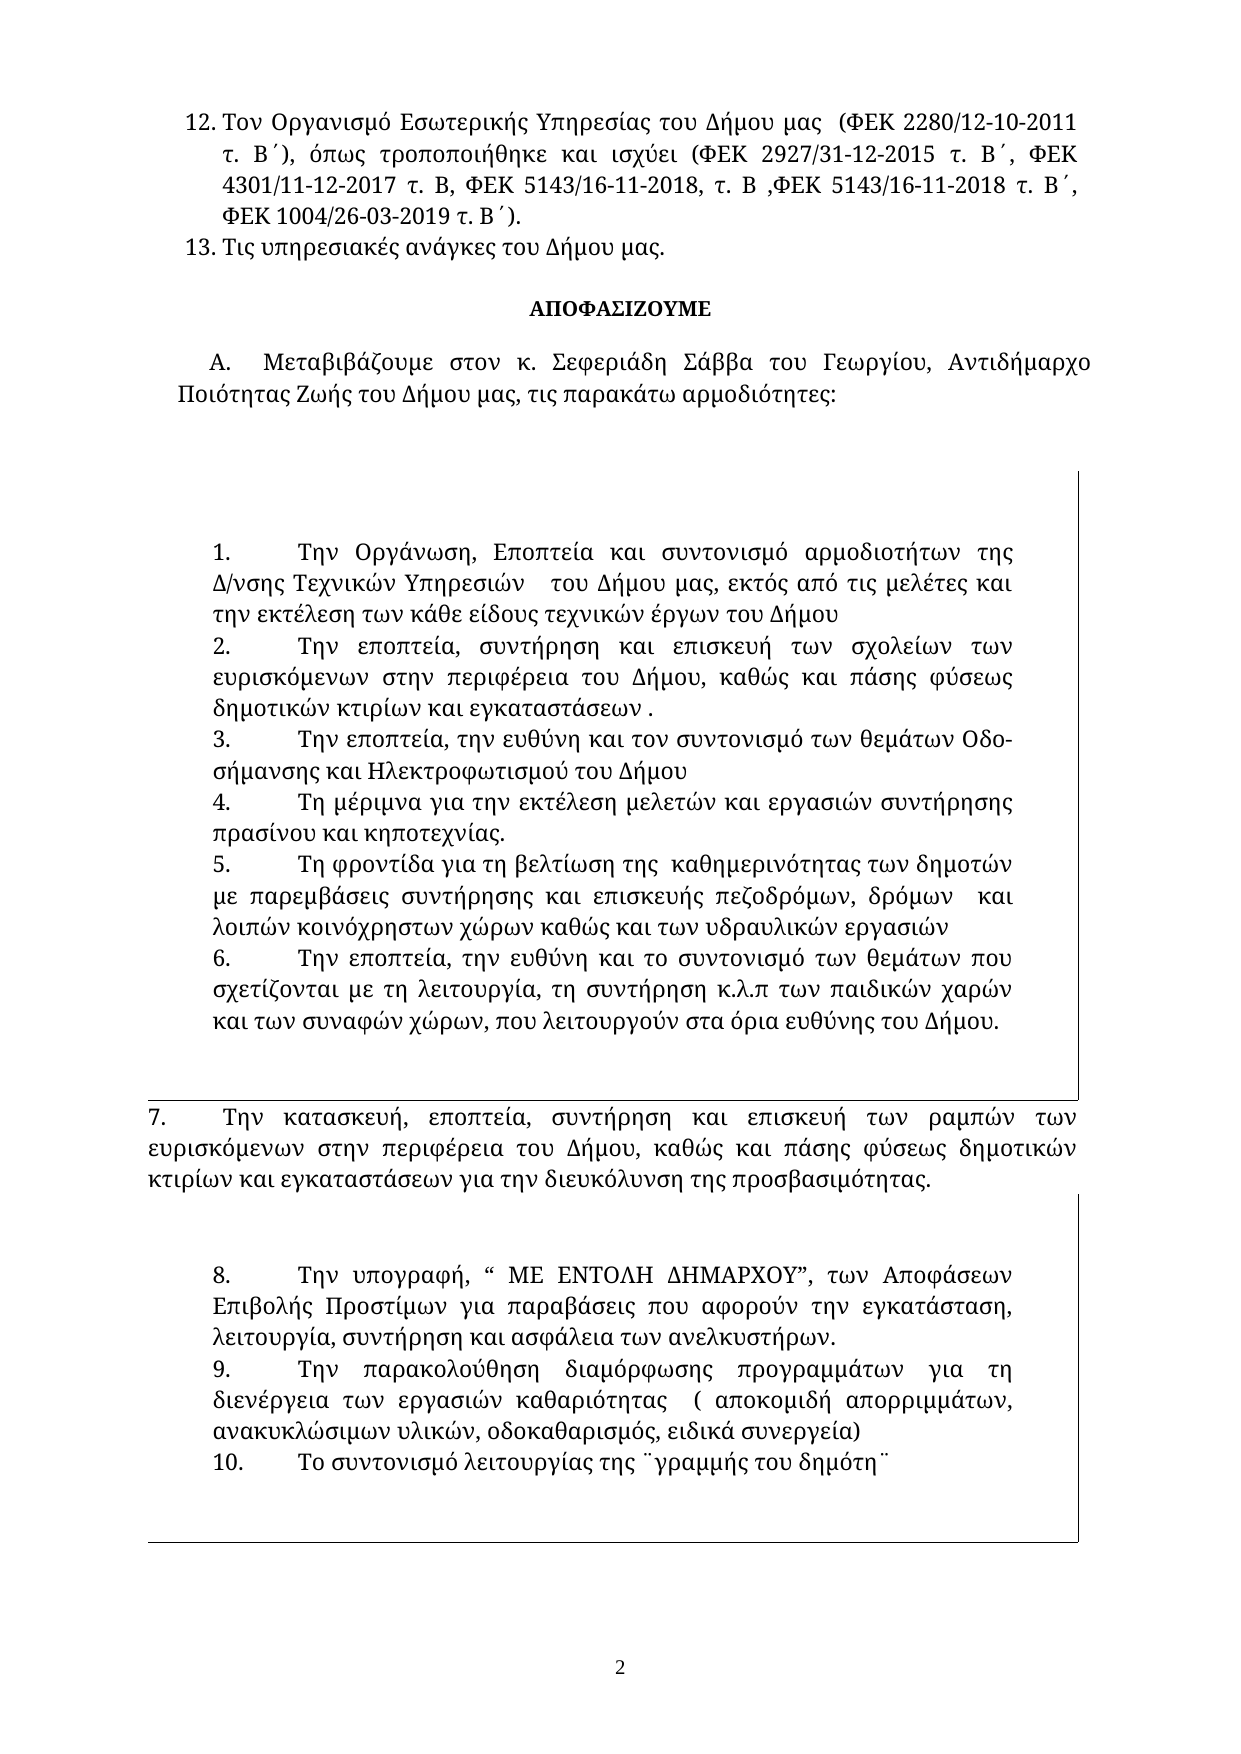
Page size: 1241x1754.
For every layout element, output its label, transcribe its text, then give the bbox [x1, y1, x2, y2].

text Α. Μεταβιβάζουμε στον κ. Σεφεριάδη Σάββα του Γεωργίου, Αντιδήμαρχο Ποιότητας Ζωής του Δήμου μας, τις παρακάτω αρμοδιότητες: [177, 346, 1093, 409]
list Την παρακολούθηση διαμόρφωσης προγραμμάτων για τη διενέργεια των εργασιών καθαριότητας ( αποκομιδή απορριμμάτων, ανακυκλώσιμων υλικών, οδοκαθαρισμός, ειδικά συνεργεία) [148, 1352, 1078, 1446]
list Την Οργάνωση, Εποπτεία και συντονισμό αρμοδιοτήτων της Δ/νσης Τεχνικών Υπηρεσιών του Δήμου μας, εκτός από τις μελέτες και την εκτέλεση των κάθε είδους τεχνικών έργων του Δήμου [148, 471, 1078, 629]
list Την εποπτεία, την ευθύνη και το συντονισμό των θεμάτων που σχετίζονται με τη λειτουργία, τη συντήρηση κ.λ.π των παιδικών χαρών και των συναφών χώρων, που λειτουργούν στα όρια ευθύνης του Δήμου. [148, 942, 1078, 1100]
list Την εποπτεία, συντήρηση και επισκευή των σχολείων των ευρισκόμενων στην περιφέρεια του Δήμου, καθώς και πάσης φύσεως δημοτικών κτιρίων και εγκαταστάσεων . [148, 629, 1078, 723]
list Το συντονισμό λειτουργίας της ¨γραμμής του δημότη¨ [148, 1446, 1078, 1542]
list Την υπογραφή, “ ΜΕ ΕΝΤΟΛΗ ΔΗΜΑΡΧΟΥ”, των Αποφάσεων Επιβολής Προστίμων για παραβάσεις που αφορούν την εγκατάσταση, λειτουργία, συντήρηση και ασφάλεια των ανελκυστήρων. [148, 1194, 1078, 1352]
subtitle ΑΠΟΦΑΣΙΖΟΥΜΕ [148, 294, 1093, 322]
list Την κατασκευή, εποπτεία, συντήρηση και επισκευή των ραμπών των ευρισκόμενων στην περιφέρεια του Δήμου, καθώς και πάσης φύσεως δημοτικών κτιρίων και εγκαταστάσεων για την διευκόλυνση της προσβασιμότητας. [148, 1100, 1078, 1194]
list Τη μέριμνα για την εκτέλεση μελετών και εργασιών συντήρησης πρασίνου και κηποτεχνίας. [148, 786, 1078, 848]
list Τη φροντίδα για τη βελτίωση της καθημερινότητας των δημοτών με παρεμβάσεις συντήρησης και επισκευής πεζοδρόμων, δρόμων και λοιπών κοινόχρηστων χώρων καθώς και των υδραυλικών εργασιών [148, 848, 1078, 942]
list Την εποπτεία, την ευθύνη και τον συντονισμό των θεμάτων Οδο-σήμανσης και Ηλεκτροφωτισμού του Δήμου [148, 723, 1078, 786]
list Τις υπηρεσιακές ανάγκες του Δήμου μας. [185, 231, 1078, 262]
list Τον Οργανισμό Εσωτερικής Υπηρεσίας του Δήμου μας (ΦΕΚ 2280/12-10-2011 τ. Β΄), όπως τροποποιήθηκε και ισχύει (ΦΕΚ 2927/31-12-2015 τ. Β΄, ΦΕΚ 4301/11-12-2017 τ. Β, ΦΕΚ 5143/16-11-2018, τ. Β ,ΦΕΚ 5143/16-11-2018 τ. Β΄, ΦΕΚ 1004/26-03-2019 τ. Β΄). [185, 106, 1078, 231]
